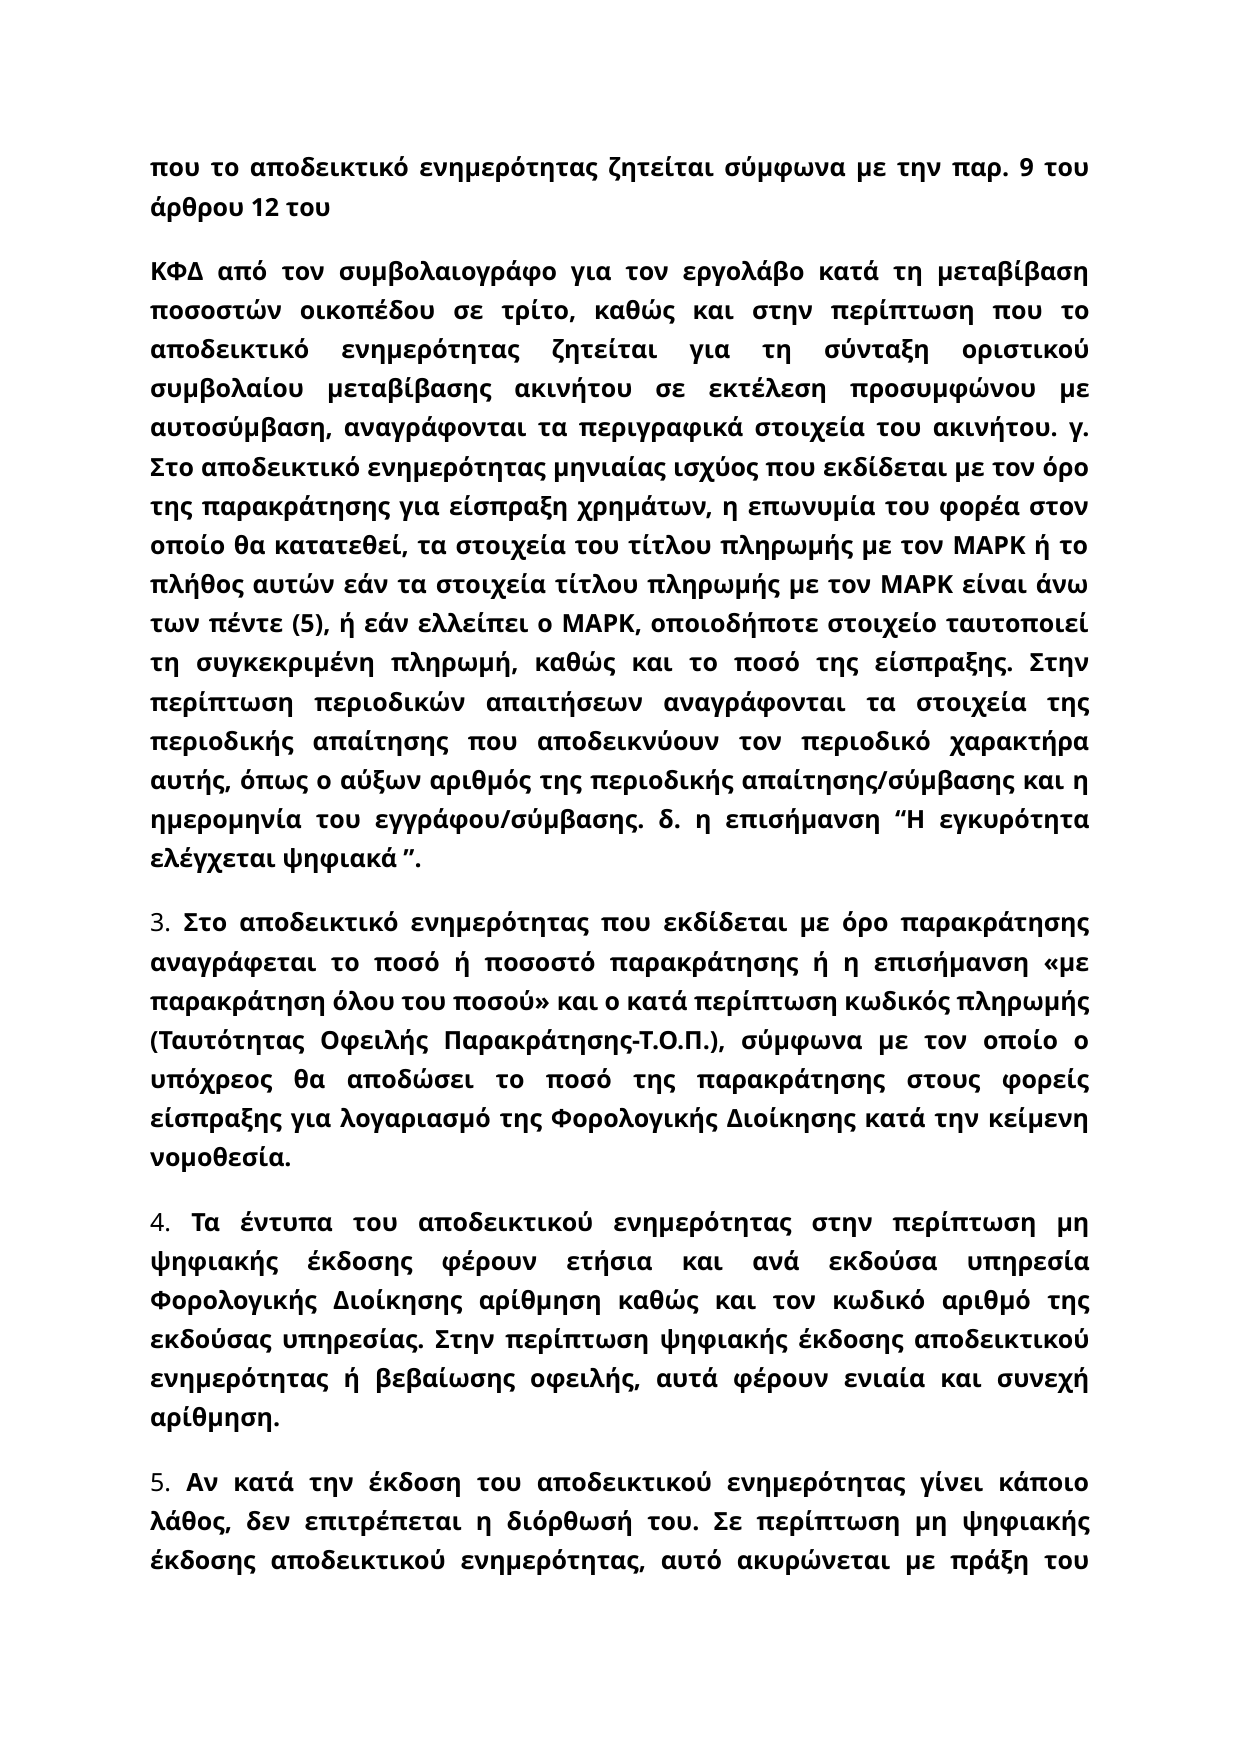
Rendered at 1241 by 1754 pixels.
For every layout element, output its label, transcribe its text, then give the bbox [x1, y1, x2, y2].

text 4. Τα έντυπα του αποδεικτικού ενημερότητας στην περίπτωση μη ψηφιακής έκδοσης φέρουν ετήσια και ανά εκδούσα υπηρεσία Φορολογικής Διοίκησης αρίθμηση καθώς και τον κωδικό αριθμό της εκδούσας υπηρεσίας. Στην περίπτωση ψηφιακής έκδοσης αποδεικτικού ενημερότητας ή βεβαίωσης οφειλής, αυτά φέρουν ενιαία και συνεχή αρίθμηση. [150, 1204, 1090, 1434]
text ΚΦΔ από τον συμβολαιογράφο για τον εργολάβο κατά τη μεταβίβαση ποσοστών οικοπέδου σε τρίτο, καθώς και στην περίπτωση που το αποδεικτικό ενημερότητας ζητείται για τη σύνταξη οριστικού συμβολαίου μεταβίβασης ακινήτου σε εκτέλεση προσυμφώνου με αυτοσύμβαση, αναγράφονται τα περιγραφικά στοιχεία του ακινήτου. γ. Στο αποδεικτικό ενημερότητας μηνιαίας ισχύος που εκδίδεται με τον όρο της παρακράτησης για είσπραξη χρημάτων, η επωνυμία του φορέα στον οποίο θα κατατεθεί, τα στοιχεία του τίτλου πληρωμής με τον ΜΑΡΚ ή το πλήθος αυτών εάν τα στοιχεία τίτλου πληρωμής με τον ΜΑΡΚ είναι άνω των πέντε (5), ή εάν ελλείπει ο ΜΑΡΚ, οποιοδήποτε στοιχείο ταυτοποιεί τη συγκεκριμένη πληρωμή, καθώς και το ποσό της είσπραξης. Στην περίπτωση περιοδικών απαιτήσεων αναγράφονται τα στοιχεία της περιοδικής απαίτησης που αποδεικνύουν τον περιοδικό χαρακτήρα αυτής, όπως ο αύξων αριθμός της περιοδικής απαίτησης/σύμβασης και η ημερομηνία του εγγράφου/σύμβασης. δ. η επισήμανση “Η εγκυρότητα ελέγχεται ψηφιακά ”. [150, 253, 1090, 875]
text 3. Στο αποδεικτικό ενημερότητας που εκδίδεται με όρο παρακράτησης αναγράφεται το ποσό ή ποσοστό παρακράτησης ή η επισήμανση «με παρακράτηση όλου του ποσού» και ο κατά περίπτωση κωδικός πληρωμής (Ταυτότητας Οφειλής Παρακράτησης-Τ.Ο.Π.), σύμφωνα με τον οποίο ο υπόχρεος θα αποδώσει το ποσό της παρακράτησης στους φορείς είσπραξης για λογαριασμό της Φορολογικής Διοίκησης κατά την κείμενη νομοθεσία. [150, 905, 1090, 1174]
text που το αποδεικτικό ενημερότητας ζητείται σύμφωνα με την παρ. 9 του άρθρου 12 του [150, 150, 1090, 223]
text 5. Αν κατά την έκδοση του αποδεικτικού ενημερότητας γίνει κάποιο λάθος, δεν επιτρέπεται η διόρθωσή του. Σε περίπτωση μη ψηφιακής έκδοσης αποδεικτικού ενημερότητας, αυτό ακυρώνεται με πράξη του [150, 1464, 1090, 1577]
